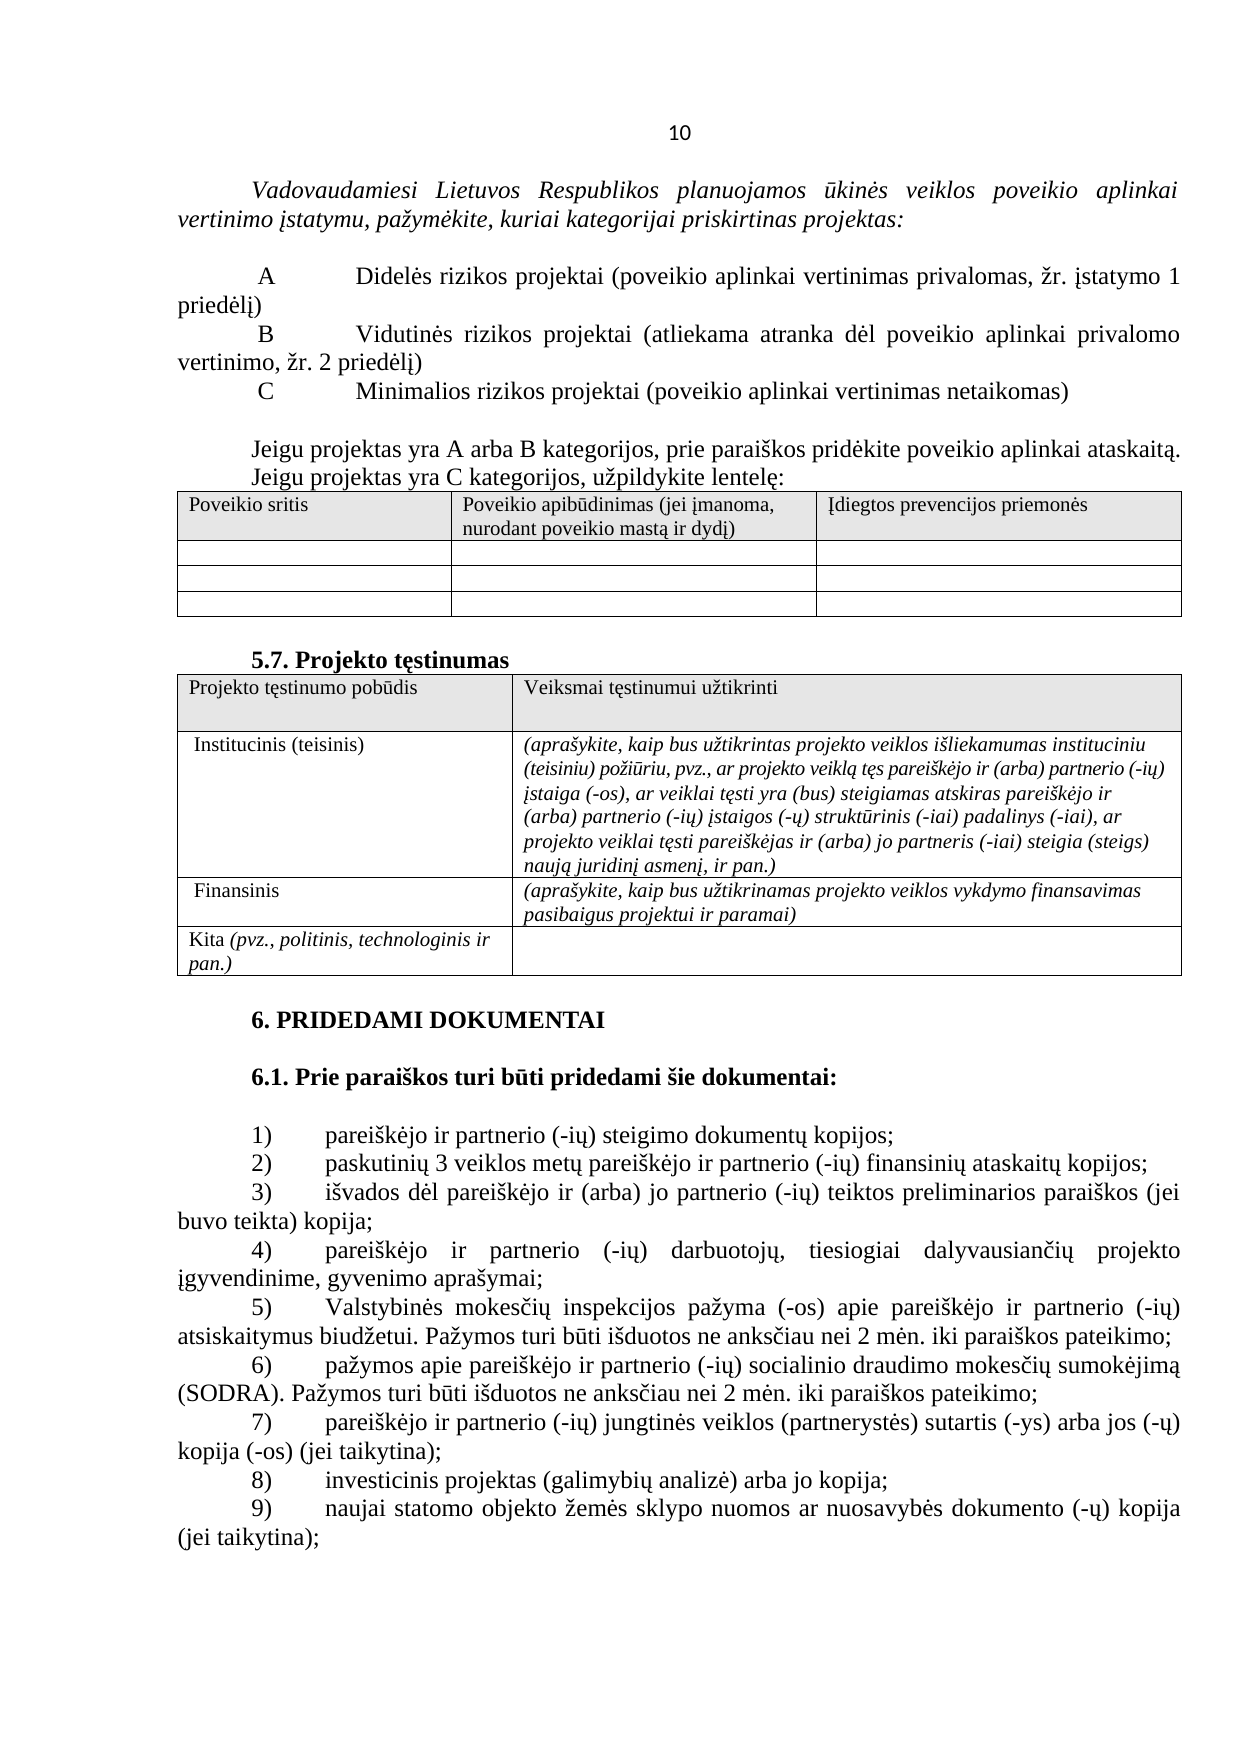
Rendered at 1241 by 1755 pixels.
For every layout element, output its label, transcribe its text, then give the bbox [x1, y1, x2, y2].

table_cell Kita (pvz., politinis, technologinis ir pan.) [178, 927, 512, 975]
table_cell [817, 541, 1181, 565]
text 6. PRIDEDAMI DOKUMENTAI [177, 1005, 1181, 1033]
text 2) paskutinių 3 veiklos metų pareiškėjo ir partnerio (-ių) finansinių ataskaitų kopijos; [177, 1148, 1181, 1177]
text 5.7. Projekto tęstinumas [177, 645, 1181, 674]
text A Didelės rizikos projektai (poveikio aplinkai vertinimas privalomas, žr. įstatymo 1 priedėlį) [177, 261, 1181, 319]
text 4) pareiškėjo ir partnerio (-ių) darbuotojų, tiesiogiai dalyvausiančių projekto įgyvendinime, gyvenimo aprašymai; [177, 1235, 1181, 1292]
table_cell (aprašykite, kaip bus užtikrintas projekto veiklos išliekamumas instituciniu (teisiniu) požiūriu, pvz., ar projekto veiklą tęs pareiškėjo ir (arba) partnerio (-ių) įstaiga (-os), ar veiklai tęsti yra (bus) steigiamas atskiras pareiškėjo ir (arba) partnerio (-ių) įstaigos (-ų) struktūrinis (-iai) padalinys (-iai), ar projekto veiklai tęsti pareiškėjas ir (arba) jo partneris (-iai) steigia (steigs) naują juridinį asmenį, ir pan.) [513, 732, 1181, 877]
table_cell [178, 592, 451, 616]
text 5) Valstybinės mokesčių inspekcijos pažyma (-os) apie pareiškėjo ir partnerio (-ių) atsiskaitymus biudžetui. Pažymos turi būti išduotos ne anksčiau nei 2 mėn. iki paraiškos pateikimo; [177, 1292, 1181, 1350]
table_cell (aprašykite, kaip bus užtikrinamas projekto veiklos vykdymo finansavimas pasibaigus projektui ir paramai) [513, 878, 1181, 926]
text Jeigu projektas yra C kategorijos, užpildykite lentelę: [177, 462, 1181, 491]
table_cell [452, 566, 816, 591]
table_cell [513, 927, 1181, 975]
table_cell [452, 592, 816, 616]
text Jeigu projektas yra A arba B kategorijos, prie paraiškos pridėkite poveikio aplinkai ataskaitą. [177, 434, 1181, 462]
text 7) pareiškėjo ir partnerio (-ių) jungtinės veiklos (partnerystės) sutartis (-ys) arba jos (-ų) kopija (-os) (jei taikytina); [177, 1407, 1181, 1465]
table_cell [452, 541, 816, 565]
text 1) pareiškėjo ir partnerio (-ių) steigimo dokumentų kopijos; [177, 1120, 1181, 1148]
table_header Įdiegtos prevencijos priemonės [817, 492, 1181, 540]
text B Vidutinės rizikos projektai (atliekama atranka dėl poveikio aplinkai privalomo vertinimo, žr. 2 priedėlį) [177, 319, 1181, 376]
table_cell Finansinis [178, 878, 512, 926]
text 3) išvados dėl pareiškėjo ir (arba) jo partnerio (-ių) teiktos preliminarios paraiškos (jei buvo teikta) kopija; [177, 1177, 1181, 1235]
text 9) naujai statomo objekto žemės sklypo nuomos ar nuosavybės dokumento (-ų) kopija (jei taikytina); [177, 1493, 1181, 1551]
table_cell [817, 566, 1181, 591]
table_cell Institucinis (teisinis) [178, 732, 512, 877]
table_cell [817, 592, 1181, 616]
table_cell [178, 541, 451, 565]
text C Minimalios rizikos projektai (poveikio aplinkai vertinimas netaikomas) [177, 376, 1181, 405]
table_header Poveikio apibūdinimas (jei įmanoma, nurodant poveikio mastą ir dydį) [452, 492, 816, 540]
table_header Poveikio sritis [178, 492, 451, 540]
table_header Veiksmai tęstinumui užtikrinti [513, 675, 1181, 731]
text 6.1. Prie paraiškos turi būti pridedami šie dokumentai: [177, 1062, 1181, 1091]
table_cell [178, 566, 451, 591]
text 6) pažymos apie pareiškėjo ir partnerio (-ių) socialinio draudimo mokesčių sumokėjimą (SODRA). Pažymos turi būti išduotos ne anksčiau nei 2 mėn. iki paraiškos pateikimo; [177, 1350, 1181, 1407]
text Vadovaudamiesi Lietuvos Respublikos planuojamos ūkinės veiklos poveikio aplinkai vertinimo įstatymu, pažymėkite, kuriai kategorijai priskirtinas projektas: [177, 175, 1181, 232]
table_header Projekto tęstinumo pobūdis [178, 675, 512, 731]
text 8) investicinis projektas (galimybių analizė) arba jo kopija; [177, 1465, 1181, 1493]
